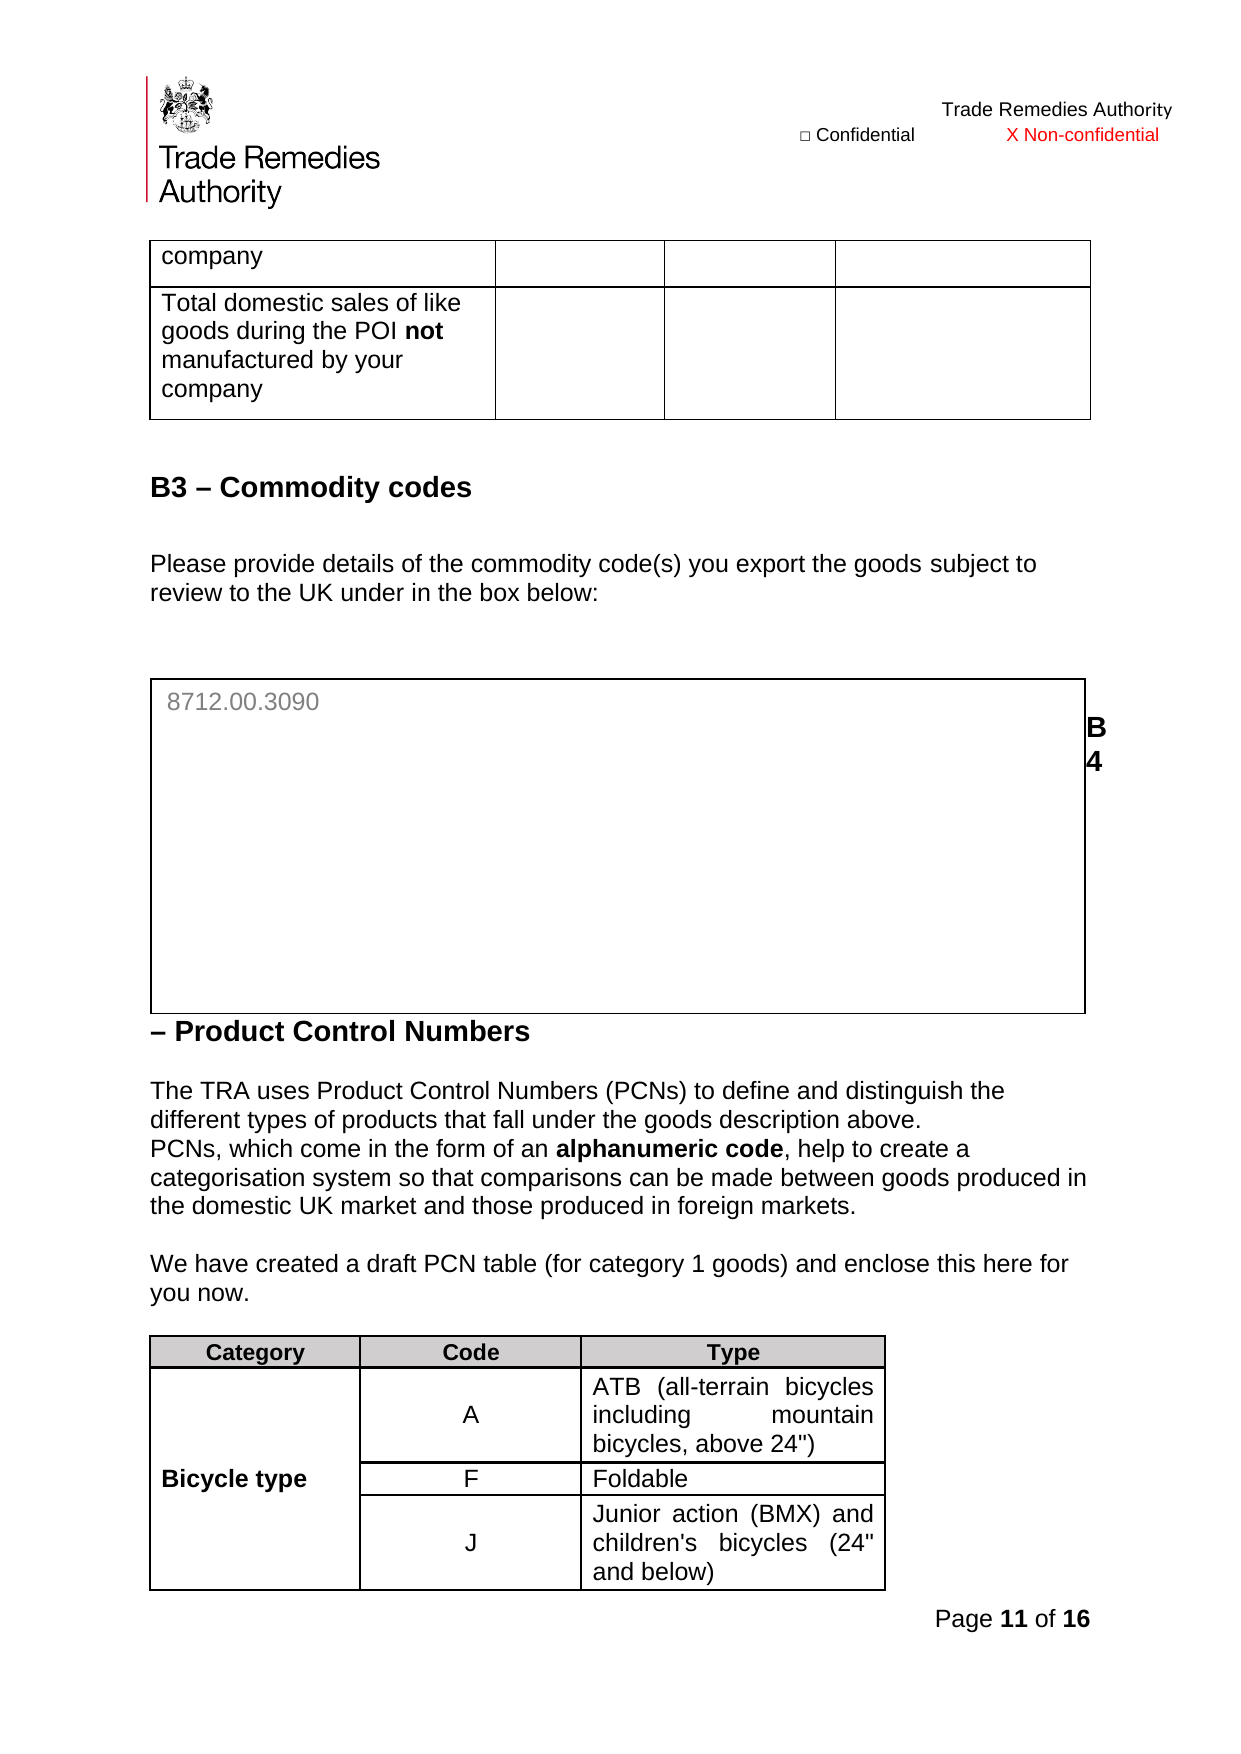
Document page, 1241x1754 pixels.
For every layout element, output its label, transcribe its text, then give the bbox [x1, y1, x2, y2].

table_cell [496, 288, 664, 419]
text PCNs, which come in the form of an alphanumeric code, help to create a categorisation system so that comparisons can be made between goods produced in the domestic UK market and those produced in foreign markets. [150, 1134, 1090, 1220]
table_cell company [151, 241, 495, 286]
subtitle B4 – Product Control Numbers [150, 767, 1090, 1048]
text Please provide details of the commodity code(s) you export the goods subject to review to the UK under in the box below: [150, 549, 1090, 606]
table_header Type [582, 1337, 884, 1366]
table_cell [836, 288, 1090, 419]
table_cell Bicycle type [151, 1369, 359, 1589]
table_cell [665, 288, 835, 419]
table_header Category [151, 1337, 359, 1366]
text The TRA uses Product Control Numbers (PCNs) to define and distinguish the different types of products that fall under the goods description above. [150, 1076, 1090, 1134]
text We have created a draft PCN table (for category 1 goods) and enclose this here for you now. [150, 1249, 1090, 1306]
table_cell [665, 241, 835, 286]
table_cell Junior action (BMX) and children's bicycles (24" and below) [582, 1496, 884, 1589]
table_cell J [361, 1496, 580, 1589]
text 8712.00.3090 [167, 687, 1069, 716]
table_header Code [361, 1337, 580, 1366]
table_cell A [361, 1369, 580, 1461]
table_cell Total domestic sales of like goods during the POI not manufactured by your company [151, 288, 495, 419]
table_cell F [361, 1464, 580, 1494]
table_cell [496, 241, 664, 286]
table_cell Foldable [582, 1464, 884, 1494]
table_cell ATB (all-terrain bicycles including mountain bicycles, above 24") [582, 1369, 884, 1461]
subtitle B3 – Commodity codes [150, 470, 1090, 503]
table_cell [836, 241, 1090, 286]
